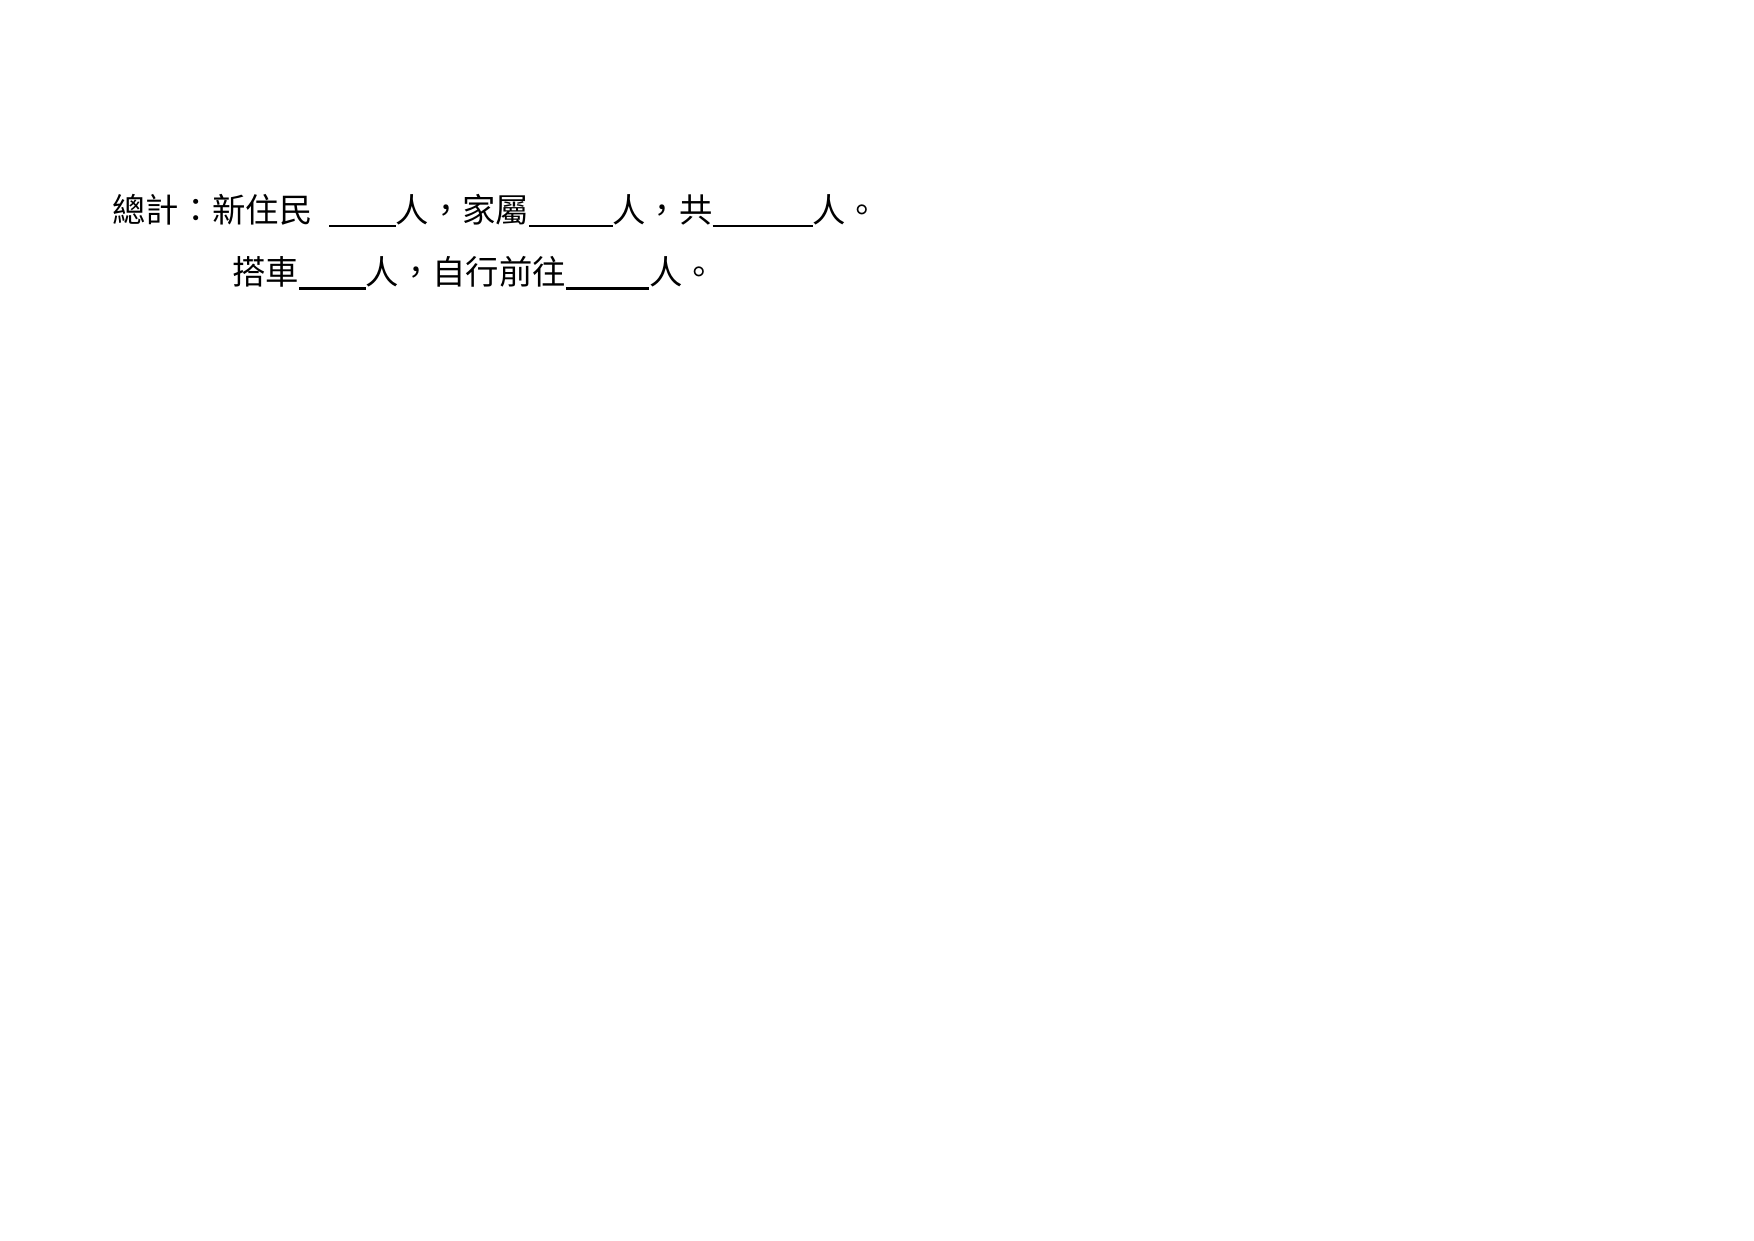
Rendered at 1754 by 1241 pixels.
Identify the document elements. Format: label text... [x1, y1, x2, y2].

text 搭車 人，自行前往 人。 [112, 229, 1604, 291]
text 總計：新住民 人，家屬 人，共 人。 [112, 166, 1604, 229]
